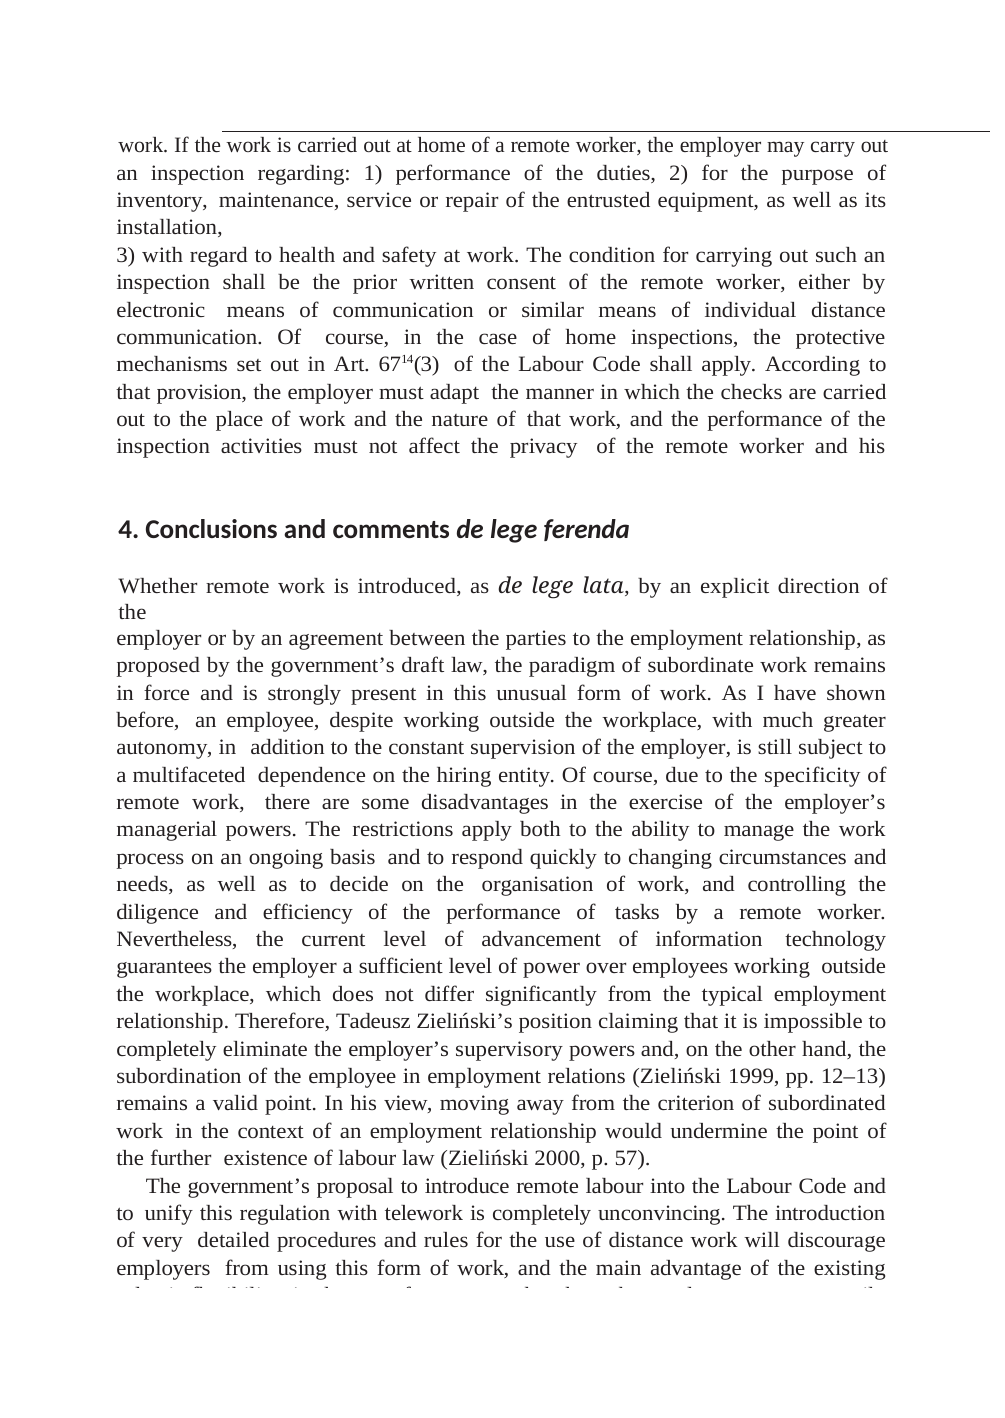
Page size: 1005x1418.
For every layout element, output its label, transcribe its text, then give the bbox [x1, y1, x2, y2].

text work. If the work is carried out at home of a remote worker, the employer may carry out [118, 134, 888, 157]
text Whether remote work is introduced, as de lege lata, by an explicit direction of the [118, 574, 888, 624]
text employer or by an agreement between the parties to the employment relationship, as proposed by the government’s draft law, the paradigm of subordinate work remains in force and is strongly present in this unusual form of work. As I have shown before, an employee, despite working outside the workplace, with much greater autonomy, in addition to the constant supervision of the employer, is still subject to a multifaceted dependence on the hiring entity. Of course, due to the specificity of remote work, there are some disadvantages in the exercise of the employer’s managerial powers. The restrictions apply both to the ability to manage the work process on an ongoing basis and to respond quickly to changing circumstances and needs, as well as to decide on the organisation of work, and controlling the diligence and efficiency of the performance of tasks by a remote worker. Nevertheless, the current level of advancement of information technology guarantees the employer a sufficient level of power over employees working outside the workplace, which does not differ significantly from the typical employment relationship. Therefore, Tadeusz Zieliński’s position claiming that it is impossible to completely eliminate the employer’s supervisory powers and, on the other hand, the subordination of the employee in employment relations (Zieliński 1999, pp. 12–13) remains a valid point. In his view, moving away from the criterion of subordinated work in the context of an employment relationship would undermine the point of the further existence of labour law (Zieliński 2000, p. 57). [116, 625, 887, 1170]
text an inspection regarding: 1) performance of the duties, 2) for the purpose of inventory, maintenance, service or repair of the entrusted equipment, as well as its installation, [116, 159, 886, 239]
text 3) with regard to health and safety at work. The condition for carrying out such an inspection shall be the prior written consent of the remote worker, either by electronic means of communication or similar means of individual distance communication. Of course, in the case of home inspections, the protective mechanisms set out in Art. 6714(3) of the Labour Code shall apply. According to that provision, the employer must adapt the manner in which the checks are carried out to the place of work and the nature of that work, and the performance of the inspection activities must not affect the privacy of the remote worker and his family, nor hinder the use of the premises in a manner consistent with their intended purpose. [116, 242, 886, 463]
text Paradigm of Subordinate Work verSuS remote Work [459, 57, 888, 76]
text 4. Conclusions and comments de lege ferenda [118, 515, 634, 545]
text The government’s proposal to introduce remote labour into the Labour Code and to unify this regulation with telework is completely unconvincing. The introduction of very detailed procedures and rules for the use of distance work will discourage employers from using this form of work, and the main advantage of the existing rules is flexibility in the use of remote work, where the employer can temporarily ask the employee to perform his duties remotely (e.g., from home) and cancel such request at any time, at [116, 1173, 886, 1288]
